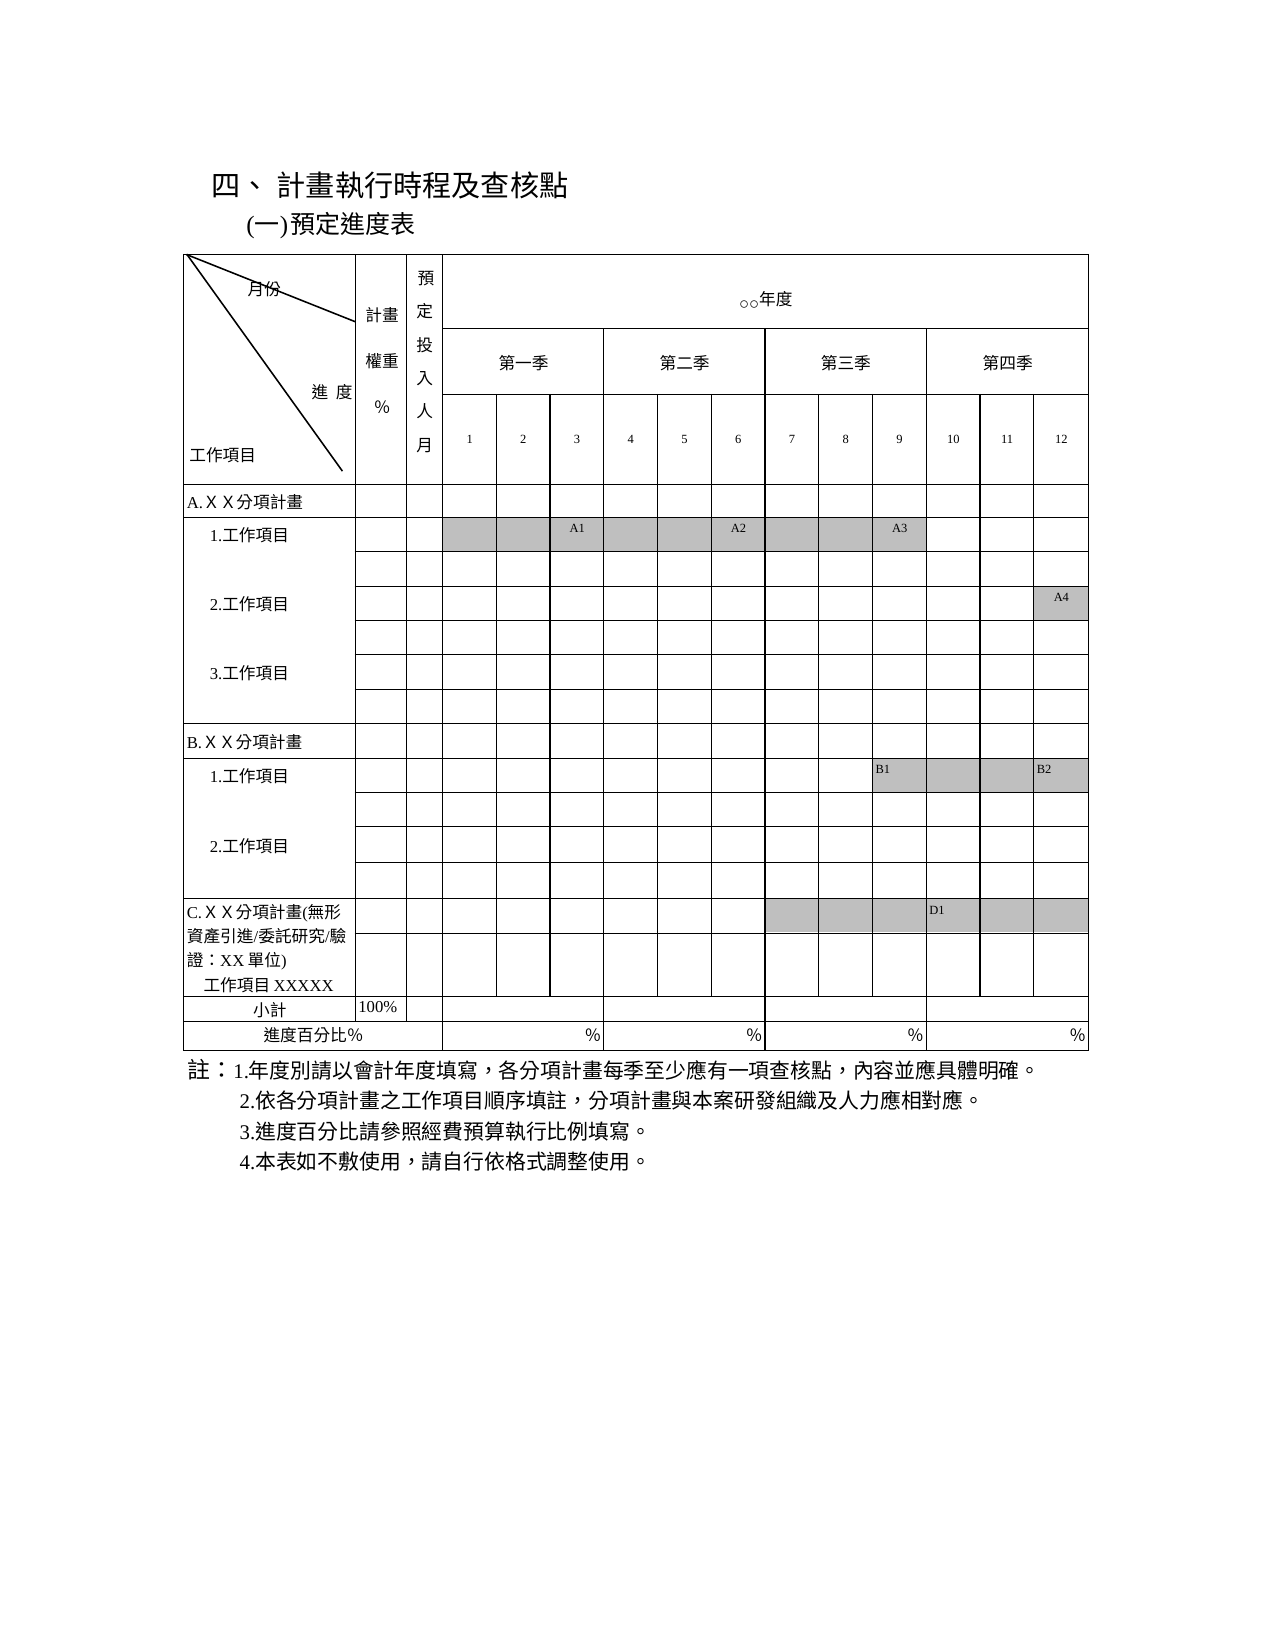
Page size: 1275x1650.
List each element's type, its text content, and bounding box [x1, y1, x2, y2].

table_cell A1 [551, 518, 603, 551]
table_cell 100% [356, 997, 406, 1021]
table_cell [604, 485, 657, 517]
subtitle 預定進度表 [246, 204, 1152, 241]
table_cell 第四季 [927, 329, 1088, 394]
table_cell [712, 863, 764, 898]
table_cell [927, 552, 979, 586]
table_cell [551, 827, 603, 862]
table_cell [356, 827, 406, 862]
table_cell [873, 621, 926, 654]
text 註：1.年度別請以會計年度填寫，各分項計畫每季至少應有一項查核點，內容並應具體明確。 [187, 1051, 1152, 1085]
text 4.本表如不敷使用，請自行依格式調整使用。 [187, 1145, 1152, 1175]
table_cell [1034, 793, 1088, 826]
table_cell [712, 793, 764, 826]
table_header 月份 進 度 工作項目 [184, 255, 355, 484]
table_cell 2.工作項目 [184, 586, 355, 620]
table_cell [712, 899, 764, 932]
table_cell [604, 759, 657, 792]
table_cell 進度百分比％ [184, 1022, 442, 1050]
table_cell 小計 [184, 997, 355, 1021]
table_cell [1034, 552, 1088, 586]
table_cell [604, 863, 657, 898]
table_cell 2.工作項目 [184, 826, 355, 862]
table_cell [981, 621, 1033, 654]
table_cell 第一季 [443, 329, 603, 394]
table_cell [658, 690, 711, 723]
table_cell [766, 552, 818, 586]
table_cell [873, 552, 926, 586]
table_cell [712, 759, 764, 792]
table_cell [551, 621, 603, 654]
table_cell [658, 621, 711, 654]
table_cell [551, 485, 603, 517]
table_cell ％ [766, 1022, 926, 1050]
table_cell [873, 827, 926, 862]
table_header 預定投入人月 [407, 255, 442, 484]
table_cell [407, 587, 442, 620]
table_cell [766, 724, 818, 757]
table_cell 3 [551, 395, 603, 484]
table_cell [981, 518, 1033, 551]
table_cell [604, 724, 657, 757]
table_cell [1034, 899, 1088, 932]
table_cell [766, 827, 818, 862]
table_cell [443, 587, 496, 620]
table_cell [1034, 827, 1088, 862]
table_cell [927, 863, 979, 898]
table_cell [658, 518, 711, 551]
table_cell [658, 899, 711, 932]
table_cell 4 [604, 395, 657, 484]
table_cell [1034, 655, 1088, 689]
table_cell [927, 655, 979, 689]
table_cell [712, 934, 764, 996]
table_cell [658, 759, 711, 792]
table_cell [604, 518, 657, 551]
table_cell [819, 655, 872, 689]
table_cell [407, 863, 442, 898]
table_cell [497, 518, 549, 551]
table_cell [1034, 518, 1088, 551]
table_cell [604, 655, 657, 689]
table_cell [407, 552, 442, 586]
table_cell [443, 552, 496, 586]
table_cell [712, 587, 764, 620]
table_cell [443, 827, 496, 862]
table_cell [604, 552, 657, 586]
table_cell [1034, 621, 1088, 654]
table_cell [497, 485, 549, 517]
table_cell 7 [766, 395, 818, 484]
table_cell [819, 587, 872, 620]
table_cell [497, 690, 549, 723]
table_cell [443, 621, 496, 654]
table_cell [819, 518, 872, 551]
table_cell D1 [927, 899, 979, 932]
table_cell [443, 485, 496, 517]
table_cell [356, 655, 406, 689]
table_cell [443, 863, 496, 898]
table_cell [497, 621, 549, 654]
table_cell [819, 899, 872, 932]
table_cell [356, 518, 406, 551]
table_cell [927, 934, 979, 996]
table_cell [443, 724, 496, 757]
table_cell [766, 587, 818, 620]
table_cell [819, 485, 872, 517]
table_cell [356, 934, 406, 996]
table_cell 11 [981, 395, 1033, 484]
table_cell [819, 724, 872, 757]
table_cell [981, 934, 1033, 996]
table_cell [819, 552, 872, 586]
table_cell [407, 621, 442, 654]
table_cell [407, 485, 442, 517]
table_cell 10 [927, 395, 979, 484]
table_cell [873, 899, 926, 932]
table_cell [407, 655, 442, 689]
table_cell [819, 621, 872, 654]
table_cell 第二季 [604, 329, 764, 394]
table_cell [356, 552, 406, 586]
table_cell [551, 724, 603, 757]
table_cell [927, 759, 979, 792]
table_cell [551, 863, 603, 898]
table_cell [604, 793, 657, 826]
table_cell [712, 621, 764, 654]
table_cell [873, 793, 926, 826]
table_cell ％ [443, 1022, 603, 1050]
table_cell [497, 587, 549, 620]
table_cell 3.工作項目 [184, 654, 355, 689]
table_cell 1.工作項目 [184, 518, 355, 551]
table_cell [981, 863, 1033, 898]
table_cell 第三季 [766, 329, 926, 394]
table_cell [184, 620, 355, 654]
table_cell [981, 827, 1033, 862]
table_cell [712, 552, 764, 586]
table_cell [927, 827, 979, 862]
table_cell [712, 827, 764, 862]
table_cell [658, 655, 711, 689]
table_cell [407, 934, 442, 996]
table_cell [443, 655, 496, 689]
table_cell [443, 793, 496, 826]
table_cell [873, 690, 926, 723]
table_cell [407, 899, 442, 932]
table_cell C.ＸＸ分項計畫(無形資產引進/委託研究/驗證：XX單位) 工作項目XXXXX [184, 899, 355, 996]
table_cell [658, 934, 711, 996]
table_cell [819, 827, 872, 862]
table_cell A3 [873, 518, 926, 551]
table_cell A.ＸＸ分項計畫 [184, 485, 355, 517]
table_cell [356, 485, 406, 517]
table_cell B.ＸＸ分項計畫 [184, 724, 355, 757]
table_cell [497, 827, 549, 862]
table_cell [497, 724, 549, 757]
table_cell [981, 690, 1033, 723]
table_cell [981, 724, 1033, 757]
table_cell [766, 690, 818, 723]
table_cell 5 [658, 395, 711, 484]
table_cell [497, 793, 549, 826]
table_cell [873, 863, 926, 898]
table_cell 9 [873, 395, 926, 484]
table_cell [356, 587, 406, 620]
table_cell [658, 827, 711, 862]
table_cell [712, 690, 764, 723]
table_cell 12 [1034, 395, 1088, 484]
table_cell [981, 485, 1033, 517]
table_cell [766, 863, 818, 898]
table_cell [927, 621, 979, 654]
table_cell [658, 485, 711, 517]
table_cell [927, 997, 1088, 1021]
table_cell [1034, 485, 1088, 517]
table_cell [873, 655, 926, 689]
table_cell [766, 899, 818, 932]
table_cell [658, 587, 711, 620]
table_cell [658, 863, 711, 898]
text 3.進度百分比請參照經費預算執行比例填寫。 [187, 1115, 1152, 1145]
table_cell [184, 689, 355, 723]
subtitle 計畫執行時程及查核點 [211, 166, 1152, 204]
table_cell [551, 793, 603, 826]
table_cell [819, 934, 872, 996]
table_cell [1034, 863, 1088, 898]
table_cell [356, 724, 406, 757]
table_cell [497, 759, 549, 792]
table_cell [766, 485, 818, 517]
table_cell [497, 655, 549, 689]
table_cell [407, 793, 442, 826]
table_cell [658, 724, 711, 757]
table_cell [927, 724, 979, 757]
table_header ○○年度 [443, 255, 1088, 328]
table_cell [443, 934, 496, 996]
table_cell [658, 793, 711, 826]
table_cell [1034, 934, 1088, 996]
table_cell [766, 655, 818, 689]
table_cell [184, 862, 355, 898]
table_cell [604, 827, 657, 862]
table_cell [443, 690, 496, 723]
table_cell [356, 690, 406, 723]
table_cell [604, 587, 657, 620]
table_cell [184, 551, 355, 586]
table_cell B1 [873, 759, 926, 792]
table_cell [497, 552, 549, 586]
table_cell [356, 899, 406, 932]
table_cell [766, 997, 926, 1021]
table_cell [873, 587, 926, 620]
table_cell [407, 997, 442, 1021]
table_cell [407, 518, 442, 551]
table_cell [497, 863, 549, 898]
table_cell [981, 899, 1033, 932]
table_cell [1034, 724, 1088, 757]
table_cell [443, 899, 496, 932]
table_cell [551, 899, 603, 932]
table_cell [712, 655, 764, 689]
table_cell [184, 792, 355, 826]
table_cell [927, 587, 979, 620]
table_cell [712, 485, 764, 517]
table_cell [407, 724, 442, 757]
table_cell [819, 759, 872, 792]
table_cell A2 [712, 518, 764, 551]
table_cell [766, 759, 818, 792]
table_cell [981, 587, 1033, 620]
table_cell [712, 724, 764, 757]
text 2.依各分項計畫之工作項目順序填註，分項計畫與本案研發組織及人力應相對應。 [187, 1085, 1152, 1115]
table_cell [927, 690, 979, 723]
table_cell [981, 552, 1033, 586]
table_cell [1034, 690, 1088, 723]
table_cell [407, 827, 442, 862]
table_cell [873, 485, 926, 517]
table_cell [766, 518, 818, 551]
table_cell [497, 899, 549, 932]
table_cell [819, 793, 872, 826]
table_cell [604, 621, 657, 654]
table_cell [819, 690, 872, 723]
table_cell [356, 621, 406, 654]
table_cell 1 [443, 395, 496, 484]
table_cell [658, 552, 711, 586]
table_cell 2 [497, 395, 549, 484]
table_header 計畫 權重 ％ [356, 255, 406, 484]
table_cell [981, 655, 1033, 689]
table_cell [981, 759, 1033, 792]
table_cell [443, 759, 496, 792]
table_cell [551, 934, 603, 996]
table_cell 8 [819, 395, 872, 484]
table_cell [551, 552, 603, 586]
table_cell 6 [712, 395, 764, 484]
table_cell [873, 934, 926, 996]
table_cell [356, 793, 406, 826]
table_cell [604, 899, 657, 932]
table_cell [551, 759, 603, 792]
table_cell A4 [1034, 587, 1088, 620]
table_cell [981, 793, 1033, 826]
table_cell B2 [1034, 759, 1088, 792]
table_cell [407, 759, 442, 792]
table_cell [356, 759, 406, 792]
table_cell 1.工作項目 [184, 759, 355, 792]
table_cell [766, 934, 818, 996]
table_cell [766, 621, 818, 654]
table_cell [604, 997, 764, 1021]
table_cell [551, 587, 603, 620]
table_cell ％ [604, 1022, 764, 1050]
table_cell [443, 997, 603, 1021]
table_cell [927, 518, 979, 551]
table_cell [551, 655, 603, 689]
table_cell [927, 485, 979, 517]
table_cell [443, 518, 496, 551]
table_cell [407, 690, 442, 723]
table_cell [927, 793, 979, 826]
table_cell [766, 793, 818, 826]
table_cell [551, 690, 603, 723]
table_cell [819, 863, 872, 898]
table_cell [604, 690, 657, 723]
table_cell [604, 934, 657, 996]
table_cell [356, 863, 406, 898]
table_cell [873, 724, 926, 757]
table_cell [497, 934, 549, 996]
table_cell ％ [927, 1022, 1088, 1050]
